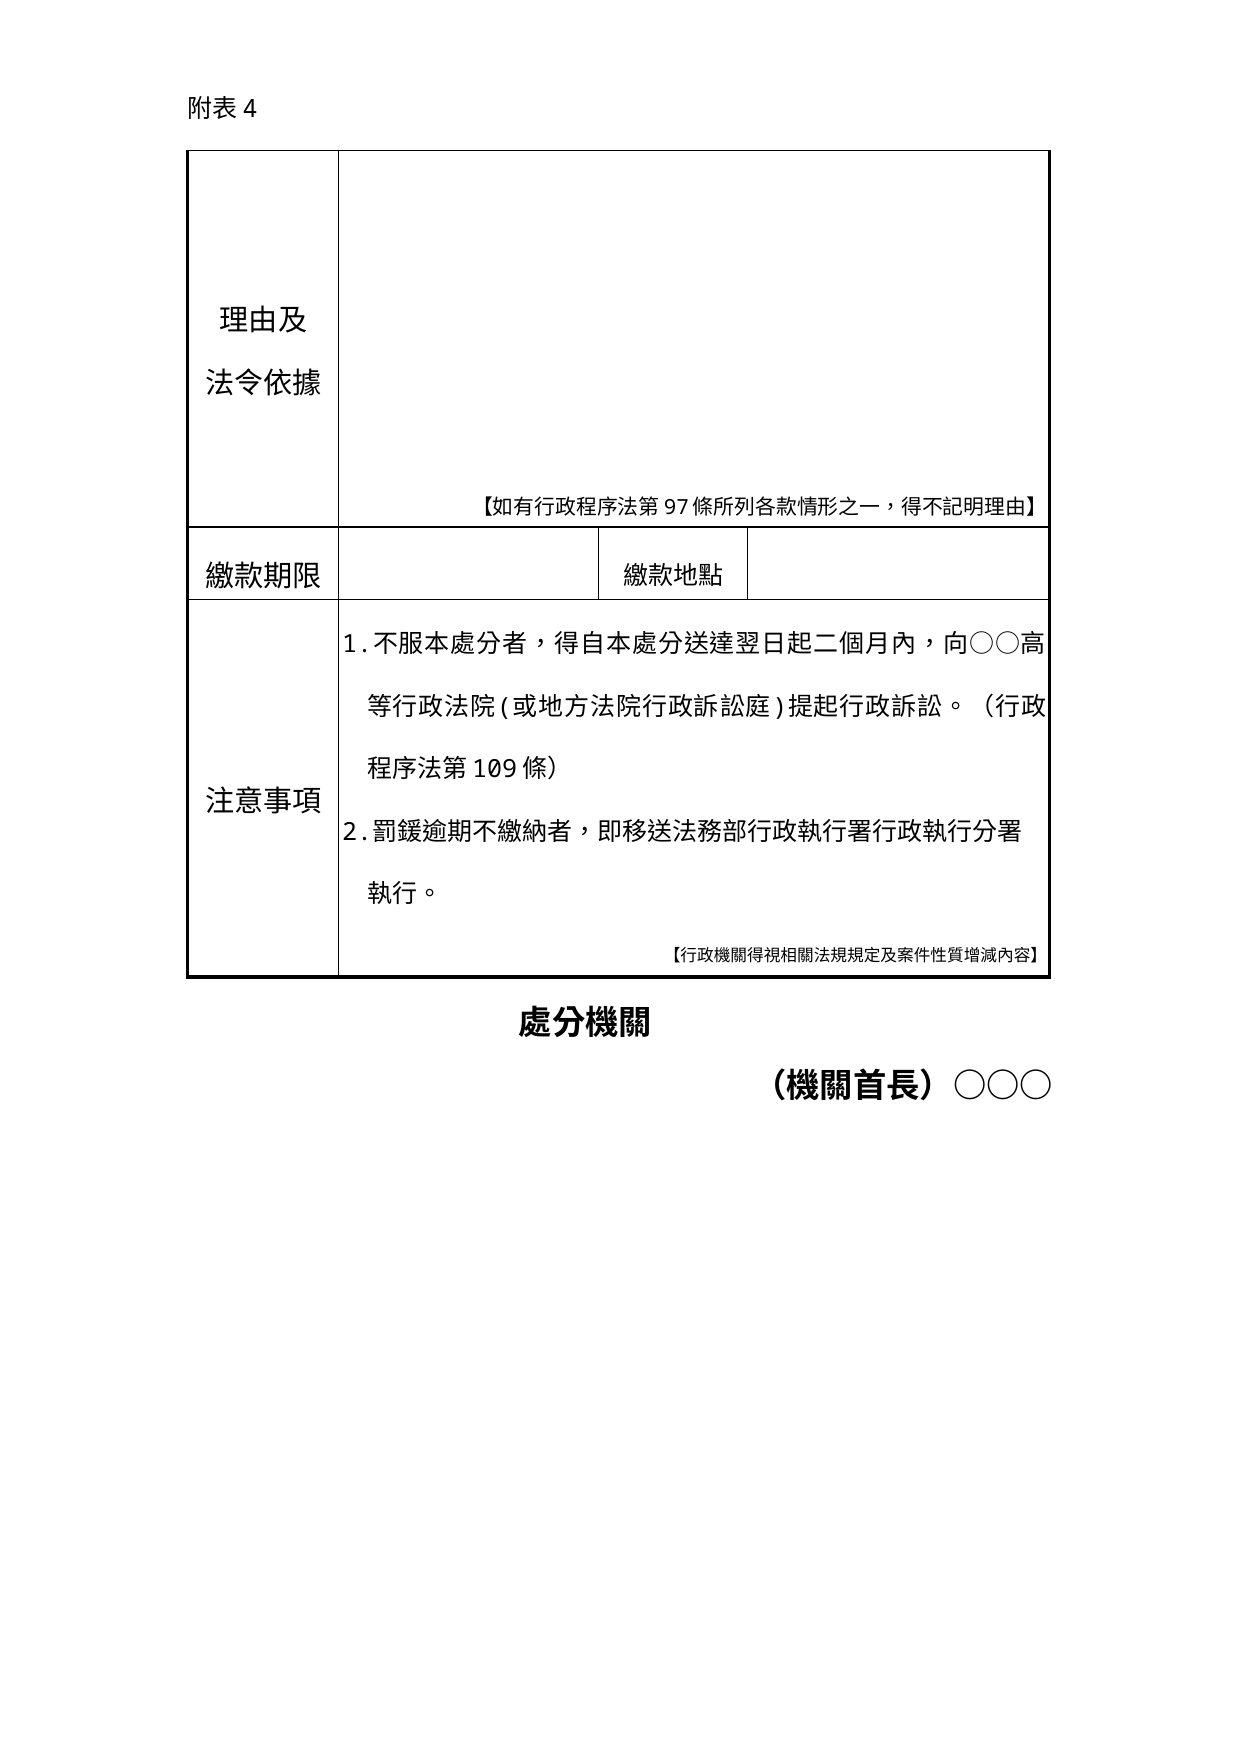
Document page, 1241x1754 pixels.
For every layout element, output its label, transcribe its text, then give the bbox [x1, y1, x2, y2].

table_cell 繳款地點 [599, 528, 747, 599]
table_cell 注意事項 [189, 600, 338, 975]
table_cell 1.不服本處分者，得自本處分送達翌日起二個月內，向○○高等行政法院(或地方法院行政訴訟庭)提起行政訴訟。（行政程序法第109條） 2.罰鍰逾期不繳納者，即移送法務部行政執行署行政執行分署執行。 【行政機關得視相關法規規定及案件性質增減內容】 [339, 600, 1048, 975]
table_cell 【如有行政程序法第97條所列各款情形之一，得不記明理由】 [339, 151, 1048, 526]
text 處分機關 [187, 978, 1053, 1041]
text （機關首長）○○○ [187, 1041, 1053, 1103]
table_cell 繳款期限 [189, 528, 338, 599]
table_cell 理由及 法令依據 [189, 151, 338, 526]
table_cell [748, 528, 1048, 599]
table_cell [339, 528, 598, 599]
